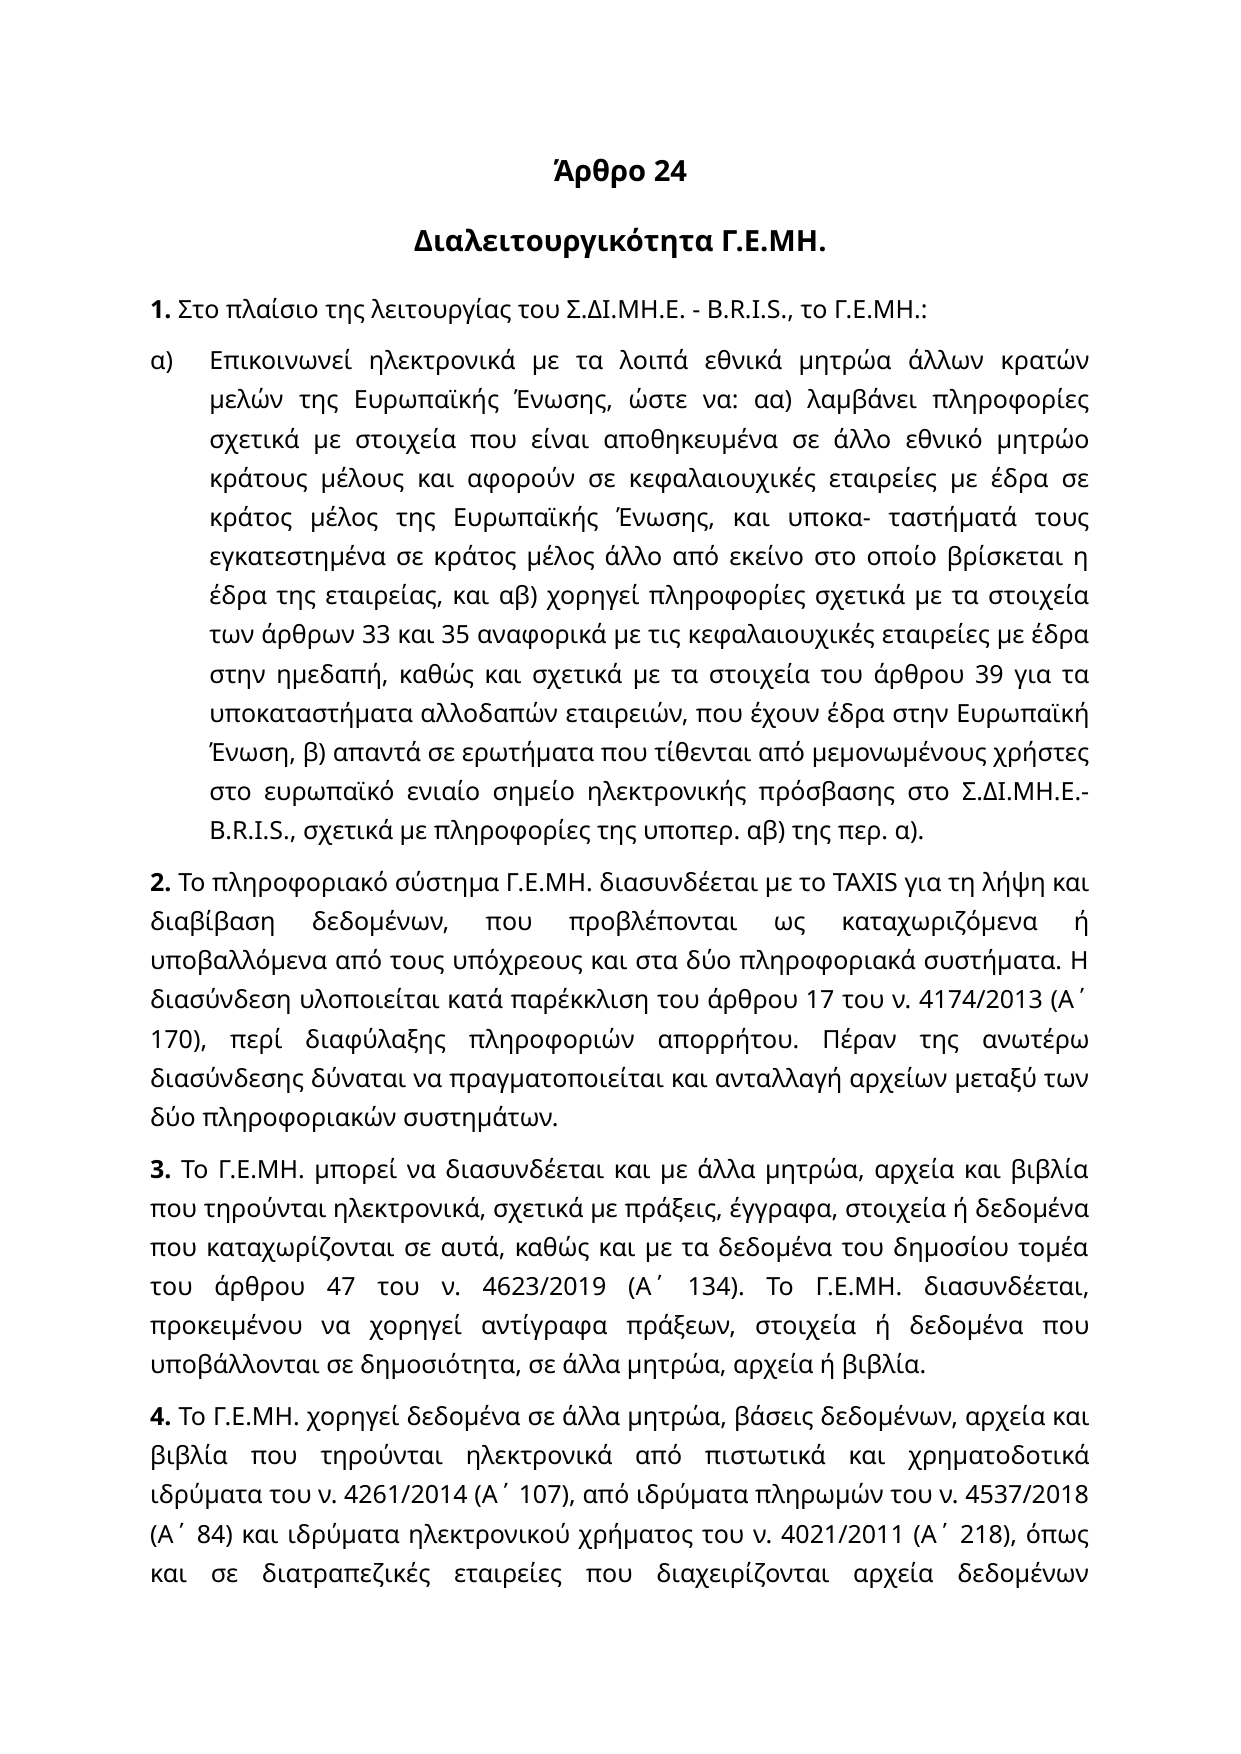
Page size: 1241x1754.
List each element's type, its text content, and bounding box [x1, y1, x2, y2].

text 4. Το Γ.Ε.ΜΗ. χορηγεί δεδομένα σε άλλα μητρώα, βάσεις δεδομένων, αρχεία και βιβλία που τηρούνται ηλεκτρονικά από πιστωτικά και χρηματοδοτικά ιδρύματα του ν. 4261/2014 (Α΄ 107), από ιδρύματα πληρωμών του ν. 4537/2018 (Α΄ 84) και ιδρύματα ηλεκτρονικού χρήματος του ν. 4021/2011 (Α΄ 218), όπως και σε διατραπεζικές εταιρείες που διαχειρίζονται αρχεία δεδομένων [150, 1399, 1090, 1589]
text 2. Το πληροφοριακό σύστημα Γ.Ε.ΜΗ. διασυνδέεται με το TAXIS για τη λήψη και διαβίβαση δεδομένων, που προβλέπονται ως καταχωριζόμενα ή υποβαλλόμενα από τους υπόχρεους και στα δύο πληροφοριακά συστήματα. H διασύνδεση υλοποιείται κατά παρέκκλιση του άρθρου 17 του ν. 4174/2013 (Α΄ 170), περί διαφύλαξης πληροφοριών απορρήτου. Πέραν της ανωτέρω διασύνδεσης δύναται να πραγματοποιείται και ανταλλαγή αρχείων μεταξύ των δύο πληροφοριακών συστημάτων. [150, 864, 1090, 1134]
list α) Επικοινωνεί ηλεκτρονικά με τα λοιπά εθνικά μητρώα άλλων κρατών μελών της Ευρωπαϊκής Ένωσης, ώστε να: αα) λαμβάνει πληροφορίες σχετικά με στοιχεία που είναι αποθηκευμένα σε άλλο εθνικό μητρώο κράτους μέλους και αφορούν σε κεφαλαιουχικές εταιρείες με έδρα σε κράτος μέλος της Ευρωπαϊκής Ένωσης, και υποκα- ταστήματά τους εγκατεστημένα σε κράτος μέλος άλλο από εκείνο στο οποίο βρίσκεται η έδρα της εταιρείας, και αβ) χορηγεί πληροφορίες σχετικά με τα στοιχεία των άρθρων 33 και 35 αναφορικά με τις κεφαλαιουχικές εταιρείες με έδρα στην ημεδαπή, καθώς και σχετικά με τα στοιχεία του άρθρου 39 για τα υποκαταστήματα αλλοδαπών εταιρειών, που έχουν έδρα στην Ευρωπαϊκή Ένωση, β) απαντά σε ερωτήματα που τίθενται από μεμονωμένους χρήστες στο ευρωπαϊκό ενιαίο σημείο ηλεκτρονικής πρόσβασης στο Σ.ΔΙ.ΜΗ.Ε.- B.R.I.S., σχετικά με πληροφορίες της υποπερ. αβ) της περ. α). [150, 343, 1090, 847]
subtitle Άρθρο 24 [150, 150, 1090, 190]
text 1. Στο πλαίσιο της λειτουργίας του Σ.ΔΙ.ΜΗ.Ε. - B.R.I.S., το Γ.Ε.ΜΗ.: [150, 291, 1090, 325]
text 3. Το Γ.Ε.ΜΗ. μπορεί να διασυνδέεται και με άλλα μητρώα, αρχεία και βιβλία που τηρούνται ηλεκτρονικά, σχετικά με πράξεις, έγγραφα, στοιχεία ή δεδομένα που καταχωρίζονται σε αυτά, καθώς και με τα δεδομένα του δημοσίου τομέα του άρθρου 47 του ν. 4623/2019 (Α΄ 134). Το Γ.Ε.ΜΗ. διασυνδέεται, προκειμένου να χορηγεί αντίγραφα πράξεων, στοιχεία ή δεδομένα που υποβάλλονται σε δημοσιότητα, σε άλλα μητρώα, αρχεία ή βιβλία. [150, 1151, 1090, 1381]
subtitle Διαλειτουργικότητα Γ.Ε.ΜΗ. [150, 221, 1090, 260]
